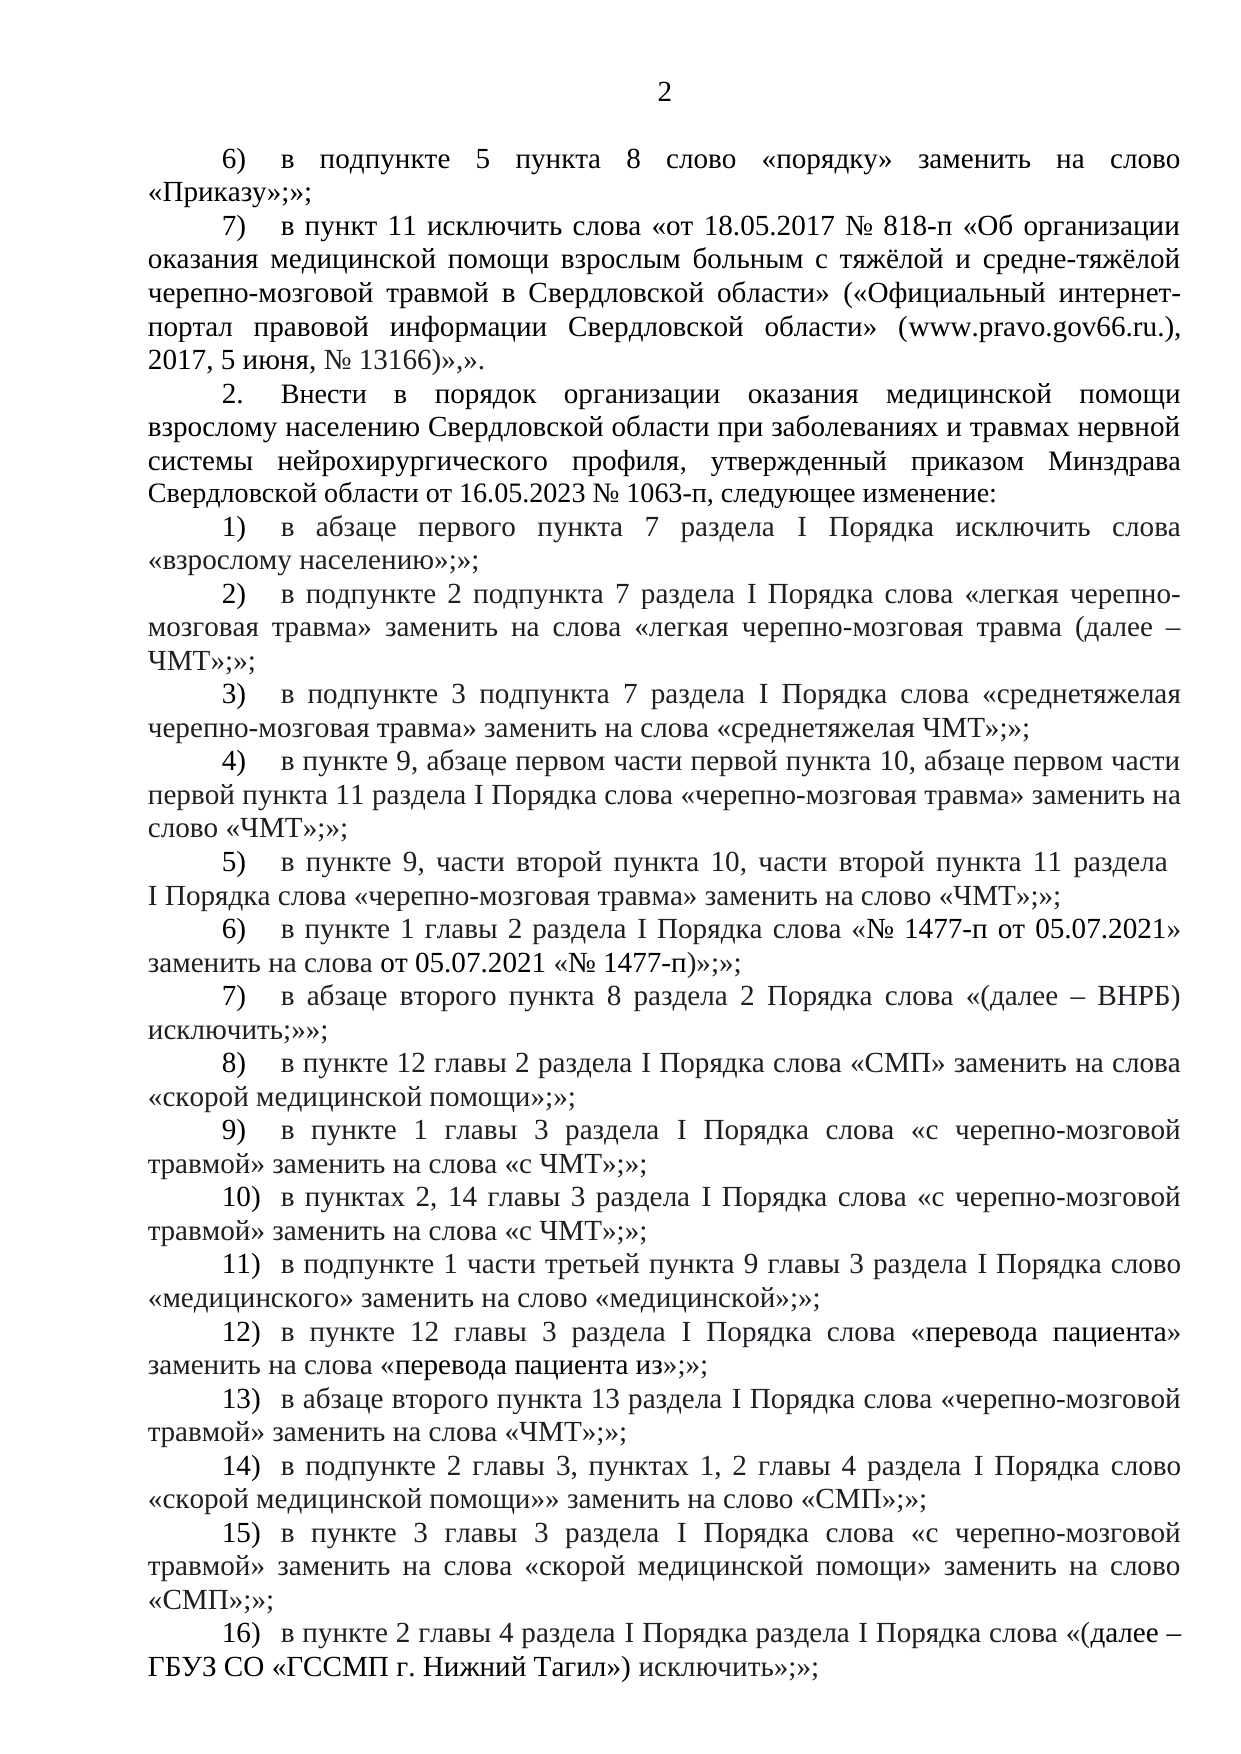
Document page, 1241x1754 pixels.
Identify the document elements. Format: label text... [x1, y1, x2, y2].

list в подпункте 3 подпункта 7 раздела I Порядка слова «среднетяжелая черепно-мозговая травма» заменить на слова «среднетяжелая ЧМТ»;»; [148, 676, 1181, 743]
list в абзаце второго пункта 13 раздела I Порядка слова «черепно-мозговой травмой» заменить на слова «ЧМТ»;»; [148, 1381, 1181, 1448]
list в пункте 3 главы 3 раздела I Порядка слова «с черепно-мозговой травмой» заменить на слова «скорой медицинской помощи» заменить на слово «СМП»;»; [148, 1515, 1181, 1616]
list в пункте 9, части второй пункта 10, части второй пункта 11 раздела I Порядка слова «черепно-мозговая травма» заменить на слово «ЧМТ»;»; [148, 844, 1181, 911]
list в пункте 2 главы 4 раздела I Порядка раздела I Порядка слова «(далее – ГБУЗ СО «ГССМП г. Нижний Тагил») исключить»;»; [148, 1616, 1181, 1683]
list в подпункте 2 подпункта 7 раздела I Порядка слова «легкая черепно-мозговая травма» заменить на слова «легкая черепно-мозговая травма (далее – ЧМТ»;»; [148, 576, 1181, 676]
list в подпункте 1 части третьей пункта 9 главы 3 раздела I Порядка слово «медицинского» заменить на слово «медицинской»;»; [148, 1247, 1181, 1314]
list в пункте 1 главы 2 раздела I Порядка слова «№ 1477-п от 05.07.2021» заменить на слова от 05.07.2021 «№ 1477-п)»;»; [148, 911, 1181, 978]
list в пункте 9, абзаце первом части первой пункта 10, абзаце первом части первой пункта 11 раздела I Порядка слова «черепно-мозговая травма» заменить на слово «ЧМТ»;»; [148, 743, 1181, 844]
list в подпункте 2 главы 3, пунктах 1, 2 главы 4 раздела I Порядка слово «скорой медицинской помощи»» заменить на слово «СМП»;»; [148, 1448, 1181, 1515]
list в пунктах 2, 14 главы 3 раздела I Порядка слова «с черепно-мозговой травмой» заменить на слова «с ЧМТ»;»; [148, 1179, 1181, 1247]
list в пункте 1 главы 3 раздела I Порядка слова «с черепно-мозговой травмой» заменить на слова «с ЧМТ»;»; [148, 1112, 1181, 1179]
list в пункте 12 главы 2 раздела I Порядка слова «СМП» заменить на слова «скорой медицинской помощи»;»; [148, 1045, 1181, 1112]
list в пункт 11 исключить слова «от 18.05.2017 № 818-п «Об организации оказания медицинской помощи взрослым больным с тяжёлой и средне-тяжёлой черепно-мозговой травмой в Свердловской области» («Официальный интернет-портал правовой информации Свердловской области» (www.pravo.gov66.ru.), 2017, 5 июня, № 13166)»,». [148, 208, 1181, 376]
list в абзаце первого пункта 7 раздела I Порядка исключить слова «взрослому населению»;»; [148, 509, 1181, 576]
list в пункте 12 главы 3 раздела I Порядка слова «перевода пациента» заменить на слова «перевода пациента из»;»; [148, 1314, 1181, 1381]
list в абзаце второго пункта 8 раздела 2 Порядка слова «(далее – ВНРБ) исключить;»»; [148, 978, 1181, 1045]
list Внести в порядок организации оказания медицинской помощи взрослому населению Свердловской области при заболеваниях и травмах нервной системы нейрохирургического профиля, утвержденный приказом Минздрава Свердловской области от 16.05.2023 № 1063-п, следующее изменение: [148, 376, 1181, 509]
list в подпункте 5 пункта 8 слово «порядку» заменить на слово «Приказу»;»; [148, 141, 1181, 208]
